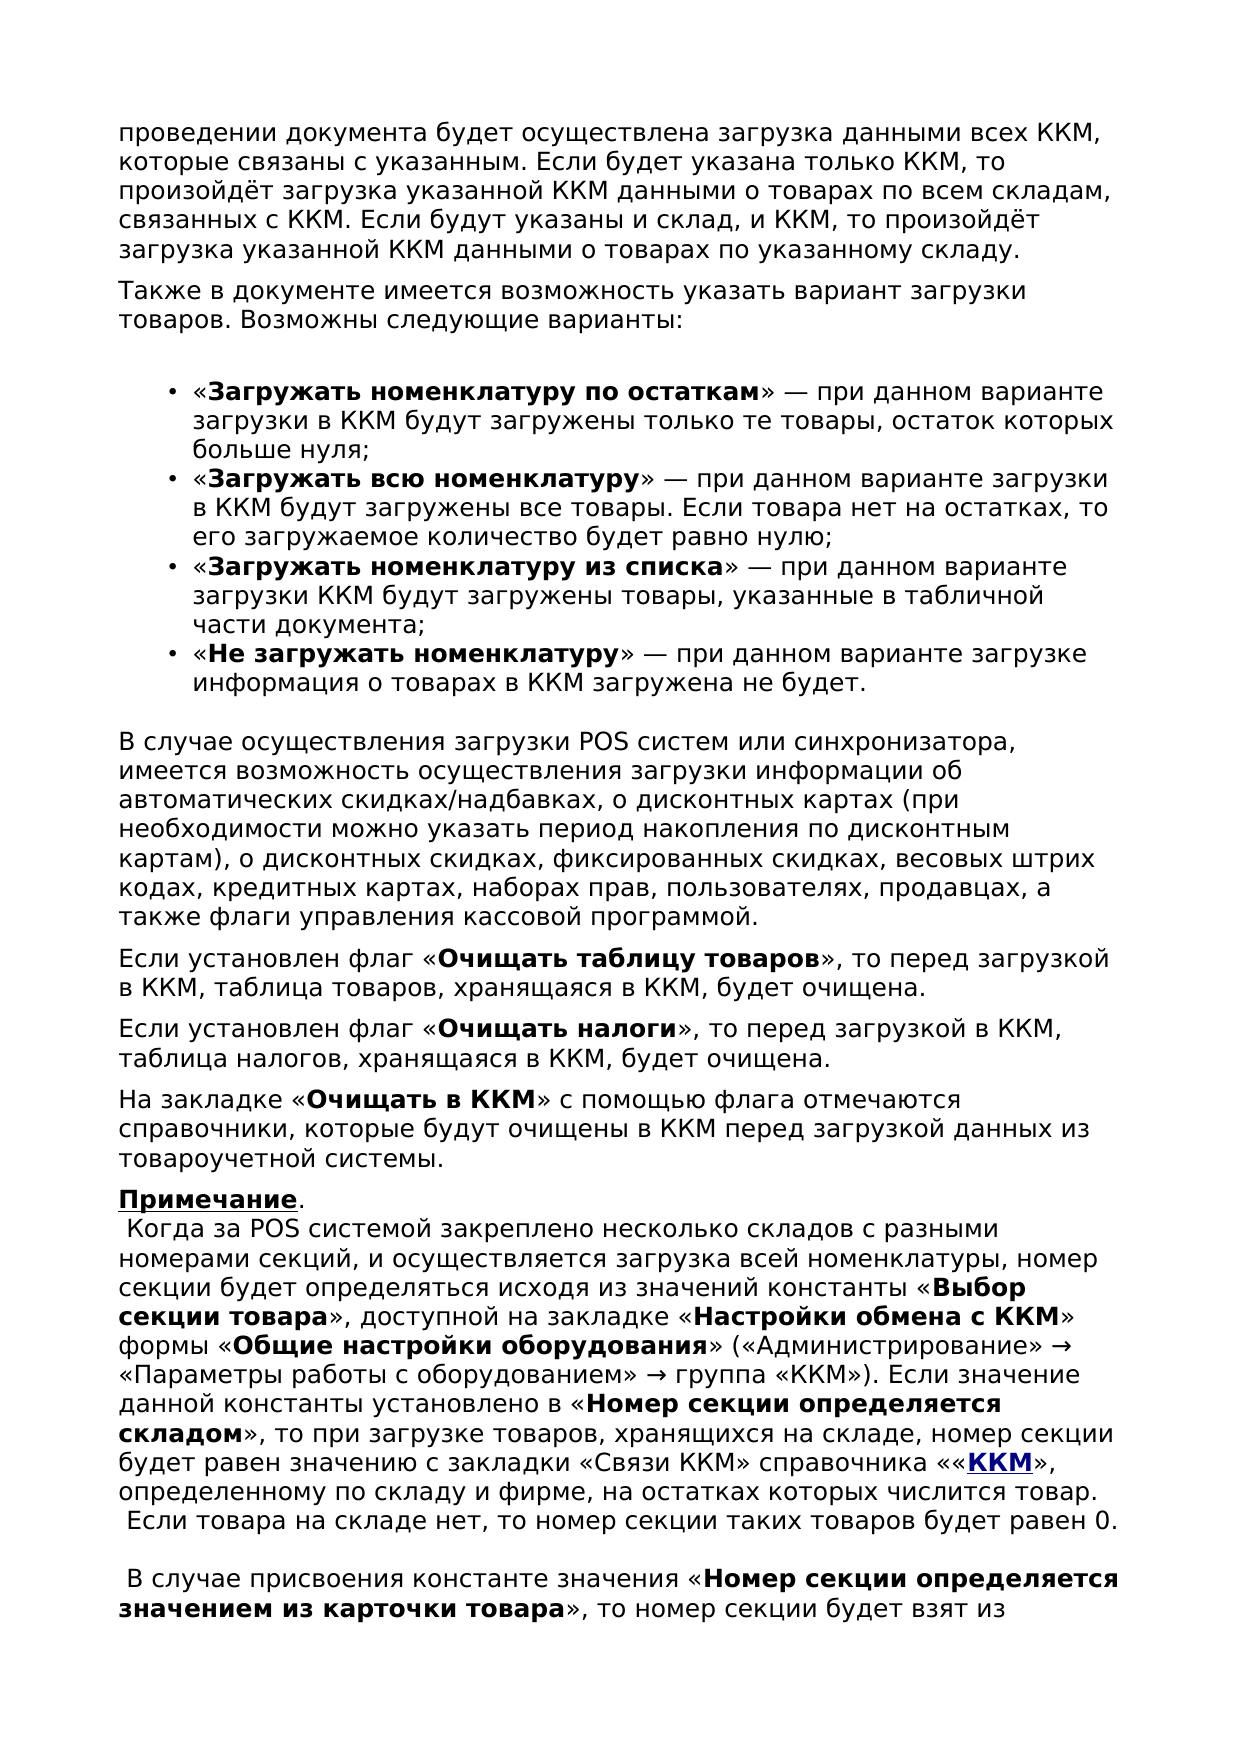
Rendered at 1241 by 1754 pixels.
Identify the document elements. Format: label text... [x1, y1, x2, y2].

text Также в документе имеется возможность указать вариант загрузки товаров. Возможны следующие варианты: [118, 276, 1122, 335]
list «Загружать всю номенклатуру» — при данном варианте загрузки в ККМ будут загружены все товары. Если товара нет на остатках, то его загружаемое количество будет равно нулю; [177, 464, 1122, 552]
list «Загружать номенклатуру из списка» — при данном варианте загрузки ККМ будут загружены товары, указанные в табличной части документа; [177, 552, 1122, 639]
text Если установлен флаг «Очищать таблицу товаров», то перед загрузкой в ККМ, таблица товаров, хранящаяся в ККМ, будет очищена. [118, 944, 1122, 1002]
text На закладке «Очищать в ККМ» с помощью флага отмечаются справочники, которые будут очищены в ККМ перед загрузкой данных из товароучетной системы. [118, 1085, 1122, 1173]
text В случае осуществления загрузки POS систем или синхронизатора, имеется возможность осуществления загрузки информации об автоматических скидках/надбавках, о дисконтных картах (при необходимости можно указать период накопления по дисконтным картам), о дисконтных скидках, фиксированных скидках, весовых штрих кодах, кредитных картах, наборах прав, пользователях, продавцах, а также флаги управления кассовой программой. [118, 727, 1122, 931]
text Если установлен флаг «Очищать налоги», то перед загрузкой в ККМ, таблица налогов, хранящаяся в ККМ, будет очищена. [118, 1014, 1122, 1073]
list «Загружать номенклатуру по остаткам» — при данном варианте загрузки в ККМ будут загружены только те товары, остаток которых больше нуля; [177, 377, 1122, 464]
text проведении документа будет осуществлена загрузка данными всех ККМ, которые связаны с указанным. Если будет указана только ККМ, то произойдёт загрузка указанной ККМ данными о товарах по всем складам, связанных с ККМ. Если будут указаны и склад, и ККМ, то произойдёт загрузка указанной ККМ данными о товарах по указанному складу. [118, 118, 1122, 264]
text Примечание. Когда за POS системой закреплено несколько складов с разными номерами секций, и осуществляется загрузка всей номенклатуры, номер секции будет определяться исходя из значений константы «Выбор секции товара», доступной на закладке «Настройки обмена с ККМ» формы «Общие настройки оборудования» («Администрирование» → «Параметры работы с оборудованием» → группа «ККМ»). Если значение данной константы установлено в «Номер секции определяется складом», то при загрузке товаров, хранящихся на складе, номер секции будет равен значению с закладки «Связи ККМ» справочника ««ККМ», определенному по складу и фирме, на остатках которых числится товар. Если товара на складе нет, то номер секции таких товаров будет равен 0. В случае присвоения константе значения «Номер секции определяется значением из карточки товара», то номер секции будет взят из [118, 1185, 1122, 1623]
list «Не загружать номенклатуру» — при данном варианте загрузке информация о товарах в ККМ загружена не будет. [177, 639, 1122, 698]
